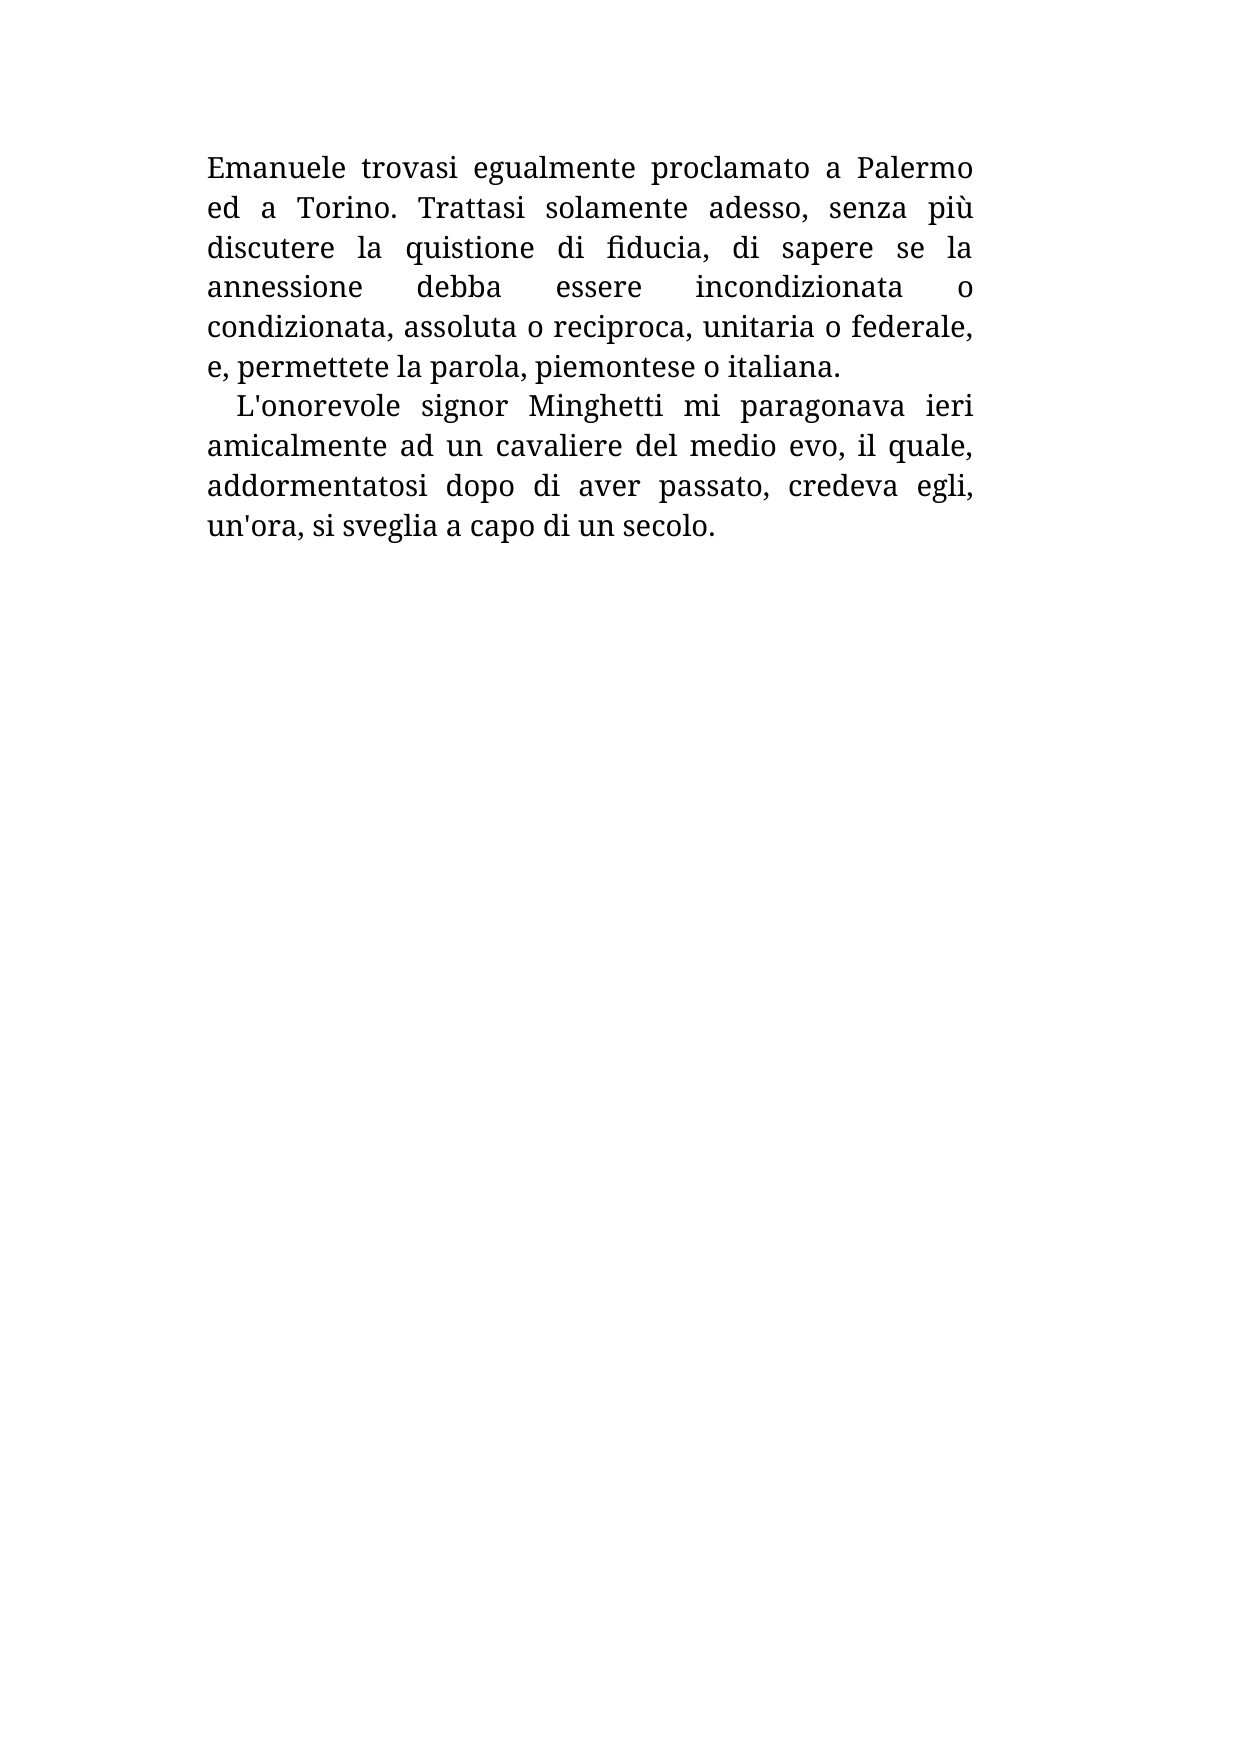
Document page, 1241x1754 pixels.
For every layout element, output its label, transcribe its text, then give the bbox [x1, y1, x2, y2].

text L'onorevole signor Minghetti mi paragonava ieri amicalmente ad un cavaliere del medio evo, il quale, addormentatosi dopo di aver passato, credeva egli, un'ora, si sveglia a capo di un secolo. [207, 386, 974, 544]
text Emanuele trovasi egualmente proclamato a Palermo ed a Torino. Trattasi solamente adesso, senza più discutere la quistione di fiducia, di sapere se la annessione debba essere incondizionata o condizionata, assoluta o reciproca, unitaria o federale, e, permettete la parola, piemontese o italiana. [207, 148, 974, 386]
